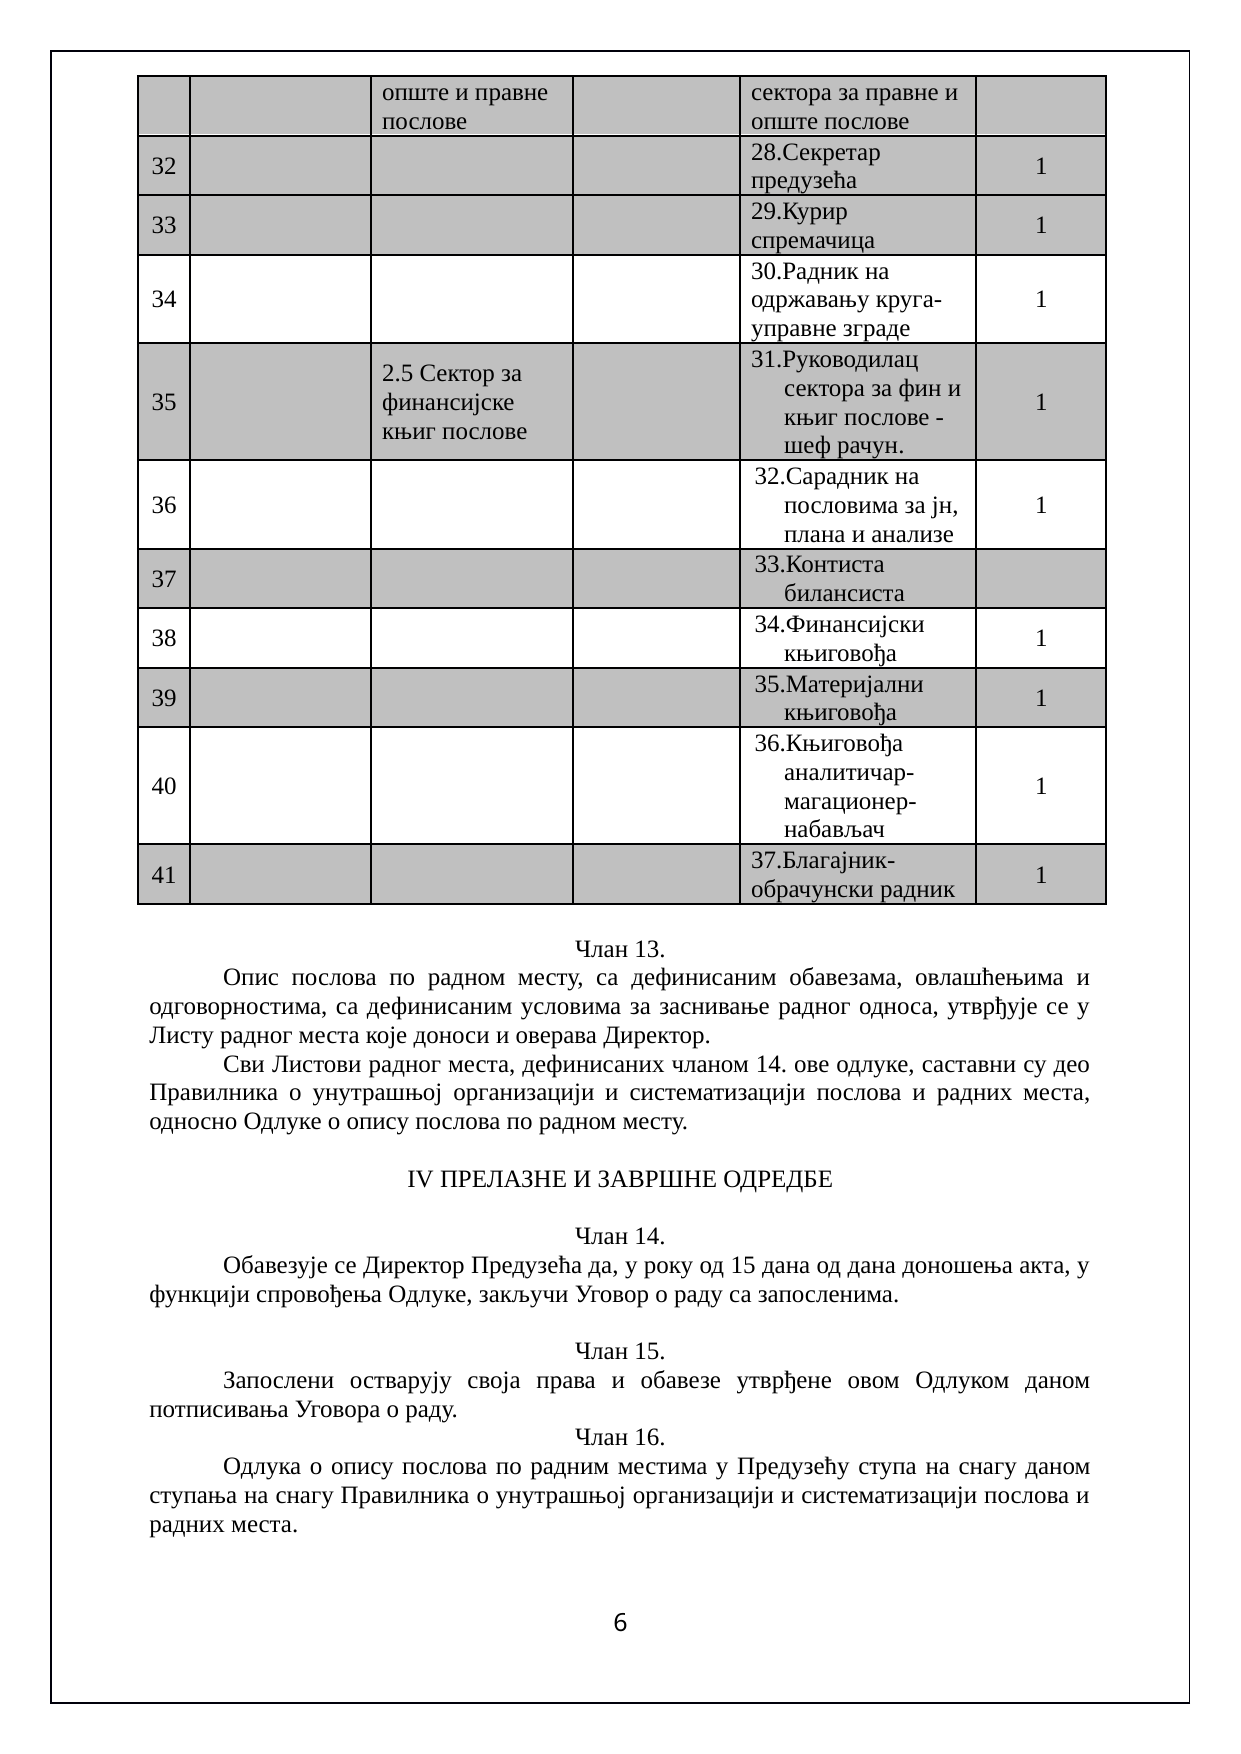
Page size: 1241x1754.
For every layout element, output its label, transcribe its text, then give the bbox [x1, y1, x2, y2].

table_cell 41 [139, 845, 189, 903]
table_cell 34 [139, 256, 189, 342]
text Сви Листови радног места, дефинисаних чланом 14. ове одлуке, саставни су део Правилника о унутрашњој организацији и систематизацији послова и радних места, односно Одлуке о опису послова по радном месту. [149, 1049, 1091, 1135]
text Запослени остварују своја права и обавезе утврђене овом Одлуком даном потписивања Уговора о раду. [149, 1365, 1091, 1422]
table_cell 1 [977, 137, 1105, 194]
table_cell 36.Књиговођа аналитичар-магационер-набављач [741, 728, 975, 843]
table_cell [574, 550, 739, 607]
table_cell [372, 728, 572, 843]
table_cell [191, 550, 370, 607]
table_cell [191, 137, 370, 194]
table_cell опште и правне послове [372, 77, 572, 134]
table_cell [191, 77, 370, 134]
table_cell 37 [139, 550, 189, 607]
table_cell 28.Секретар предузећа [741, 137, 975, 194]
table_cell 1 [977, 461, 1105, 547]
table_cell 1 [977, 344, 1105, 459]
text IV ПРЕЛАЗНЕ И ЗАВРШНЕ ОДРЕДБЕ [149, 1164, 1091, 1192]
table_cell 32 [139, 137, 189, 194]
table_cell [574, 196, 739, 254]
table_cell [372, 196, 572, 254]
table_cell 40 [139, 728, 189, 843]
table_cell 35 [139, 344, 189, 459]
table_cell 1 [977, 609, 1105, 667]
table_cell 34.Финансијски књиговођа [741, 609, 975, 667]
table_cell 32.Сарадник на пословима за јн, плана и анализе [741, 461, 975, 547]
table_cell 36 [139, 461, 189, 547]
table_cell 1 [977, 256, 1105, 342]
table_cell 1 [977, 669, 1105, 726]
table_cell 1 [977, 845, 1105, 903]
table_cell [574, 728, 739, 843]
table_cell [574, 609, 739, 667]
text Члан 15. [149, 1336, 1091, 1365]
table_cell [977, 77, 1105, 134]
text Одлука о опису послова по радним местима у Предузећу ступа на снагу даном ступања на снагу Правилника о унутрашњој организацији и систематизацији послова и радних места. [149, 1451, 1091, 1537]
table_cell 35.Материјални књиговођа [741, 669, 975, 726]
table_cell 37.Благајник-обрачунски радник [741, 845, 975, 903]
text Члан 14. [149, 1221, 1091, 1250]
table_cell [372, 669, 572, 726]
text Члан 13. [149, 934, 1091, 962]
table_cell [139, 77, 189, 134]
text Члан 16. [149, 1422, 1091, 1451]
table_cell [372, 461, 572, 547]
table_cell 2.5 Сектор за финансијске књиг послове [372, 344, 572, 459]
table_cell 30.Радник на одржавању круга-управне зграде [741, 256, 975, 342]
table_cell [191, 669, 370, 726]
table_cell 38 [139, 609, 189, 667]
table_cell 29.Курир спремачица [741, 196, 975, 254]
table_cell [191, 256, 370, 342]
table_cell [574, 256, 739, 342]
table_cell [574, 461, 739, 547]
table_cell [574, 669, 739, 726]
table_cell [574, 845, 739, 903]
table_cell 31.Руководилац сектора за фин и књиг послове -шеф рачун. [741, 344, 975, 459]
table_cell [191, 461, 370, 547]
table_cell [372, 137, 572, 194]
table_cell [191, 845, 370, 903]
table_cell [574, 344, 739, 459]
table_cell [372, 550, 572, 607]
table_cell [372, 256, 572, 342]
table_cell [191, 609, 370, 667]
table_cell [191, 728, 370, 843]
table_cell [574, 77, 739, 134]
table_cell 33.Контиста билансиста [741, 550, 975, 607]
text Опис послова по радном месту, са дефинисаним обавезама, овлашћењима и одговорностима, са дефинисаним условима за заснивање радног односа, утврђује се у Листу радног места које доноси и оверава Директор. [149, 962, 1091, 1049]
table_cell 39 [139, 669, 189, 726]
table_cell [191, 196, 370, 254]
table_cell [574, 137, 739, 194]
table_cell [372, 609, 572, 667]
table_cell 33 [139, 196, 189, 254]
table_cell сектора за правне и опште послове [741, 77, 975, 134]
text Обавезује се Директор Предузећа да, у року од 15 дана од дана доношења акта, у функцији спровођења Одлуке, закључи Уговор о раду са запосленима. [149, 1250, 1091, 1307]
table_cell 1 [977, 728, 1105, 843]
table_cell [977, 550, 1105, 607]
table_cell [191, 344, 370, 459]
table_cell 1 [977, 196, 1105, 254]
table_cell [372, 845, 572, 903]
